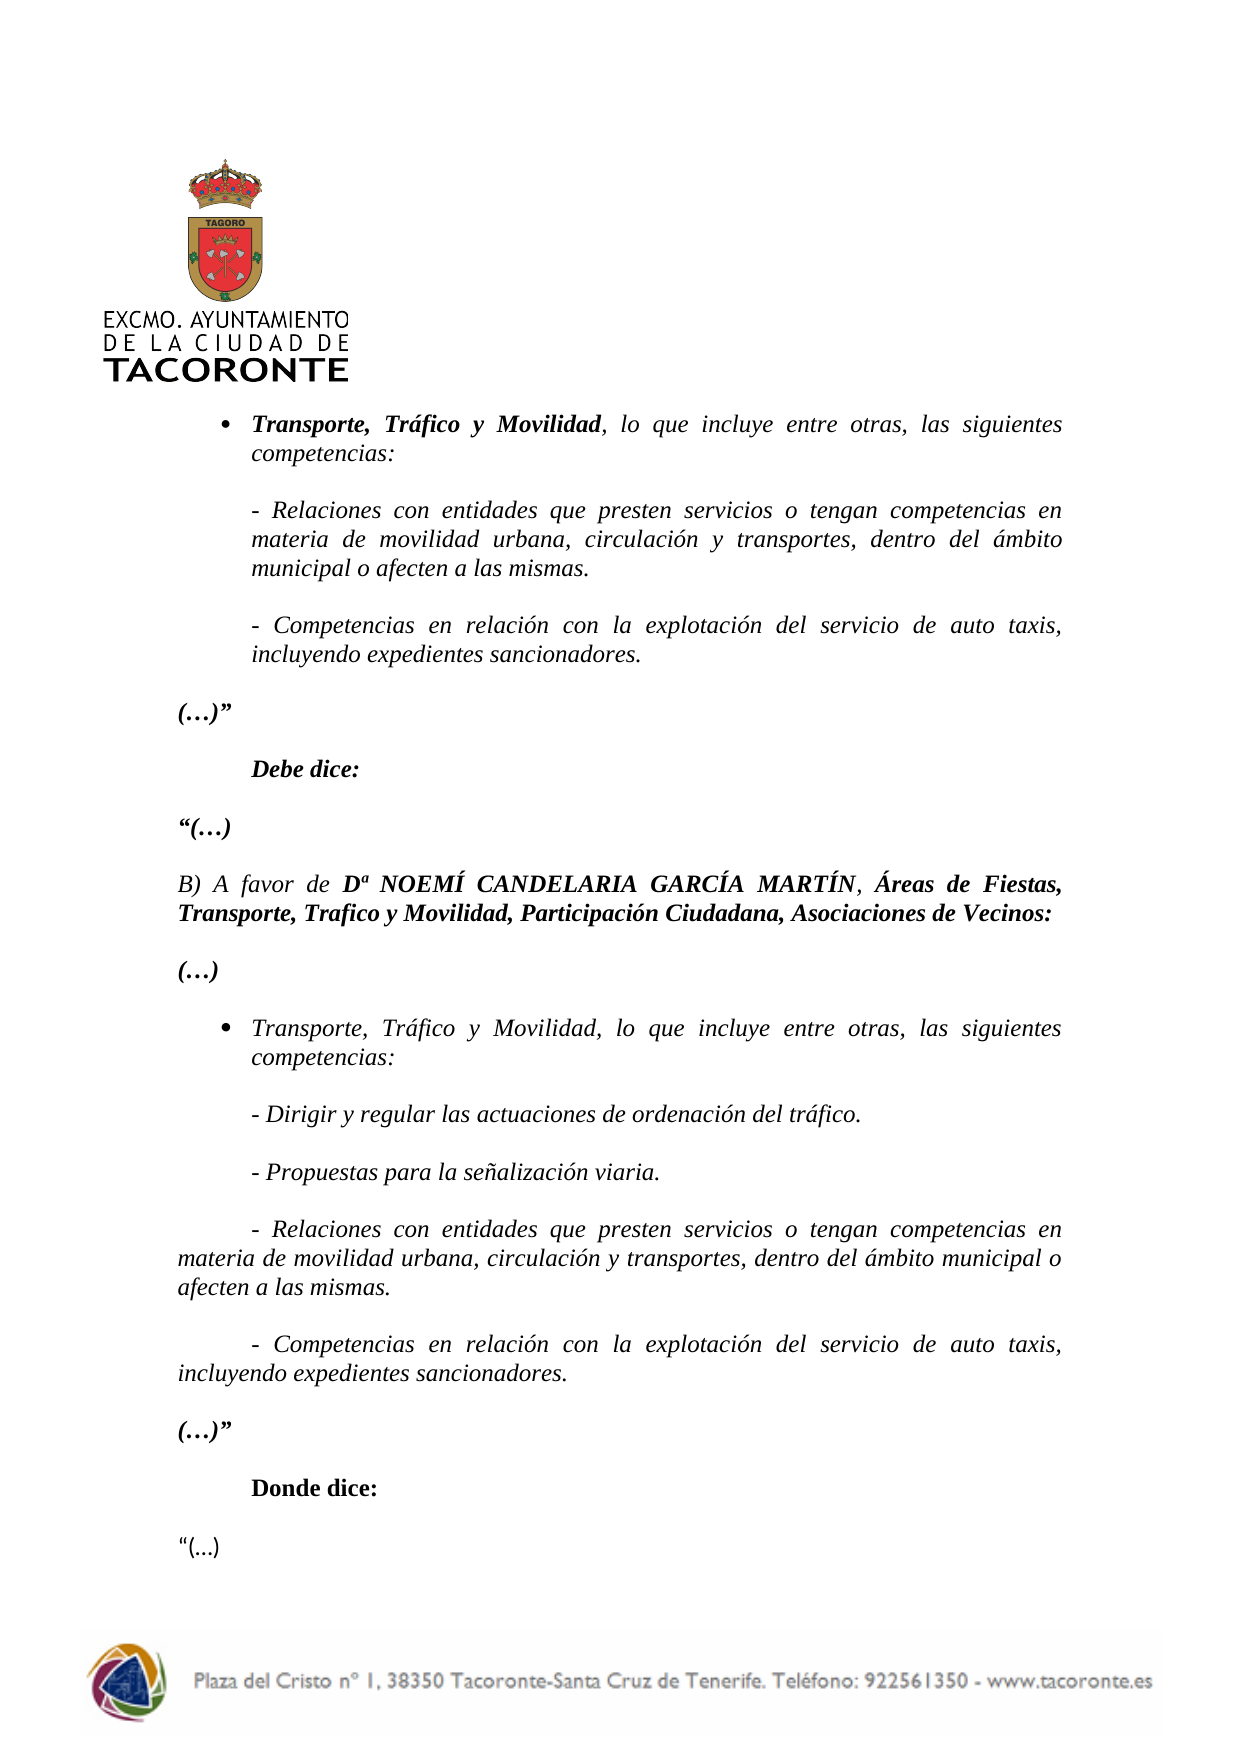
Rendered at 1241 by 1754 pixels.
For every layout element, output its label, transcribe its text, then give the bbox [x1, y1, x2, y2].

picture [80, 1630, 1163, 1737]
list (…) [177, 956, 1063, 984]
list - Dirigir y regular las actuaciones de ordenación del tráfico. [177, 1099, 1063, 1128]
list Donde dice: [177, 1473, 1063, 1502]
list Transporte, Tráfico y Movilidad, lo que incluye entre otras, las siguientes competencias: [222, 409, 1063, 467]
picture [103, 159, 348, 382]
list - Relaciones con entidades que presten servicios o tengan competencias en materia de movilidad urbana, circulación y transportes, dentro del ámbito municipal o afecten a las mismas. [251, 496, 1063, 582]
list - Relaciones con entidades que presten servicios o tengan competencias en materia de movilidad urbana, circulación y transportes, dentro del ámbito municipal o afecten a las mismas. [177, 1214, 1063, 1301]
list Transporte, Tráfico y Movilidad, lo que incluye entre otras, las siguientes competencias: [222, 1013, 1063, 1071]
list - Competencias en relación con la explotación del servicio de auto taxis, incluyendo expedientes sancionadores. [177, 1329, 1063, 1387]
list B) A favor de Dª NOEMÍ CANDELARIA GARCÍA MARTÍN, Áreas de Fiestas, Transporte, Trafico y Movilidad, Participación Ciudadana, Asociaciones de Vecinos: [177, 869, 1063, 927]
list Debe dice: [177, 754, 1063, 783]
list (…)” [177, 1416, 1063, 1444]
list - Competencias en relación con la explotación del servicio de auto taxis, incluyendo expedientes sancionadores. [251, 611, 1063, 668]
list (…)” [177, 697, 1063, 726]
list “(…) [177, 1531, 1063, 1561]
list - Propuestas para la señalización viaria. [177, 1157, 1063, 1186]
list “(…) [177, 812, 1063, 841]
